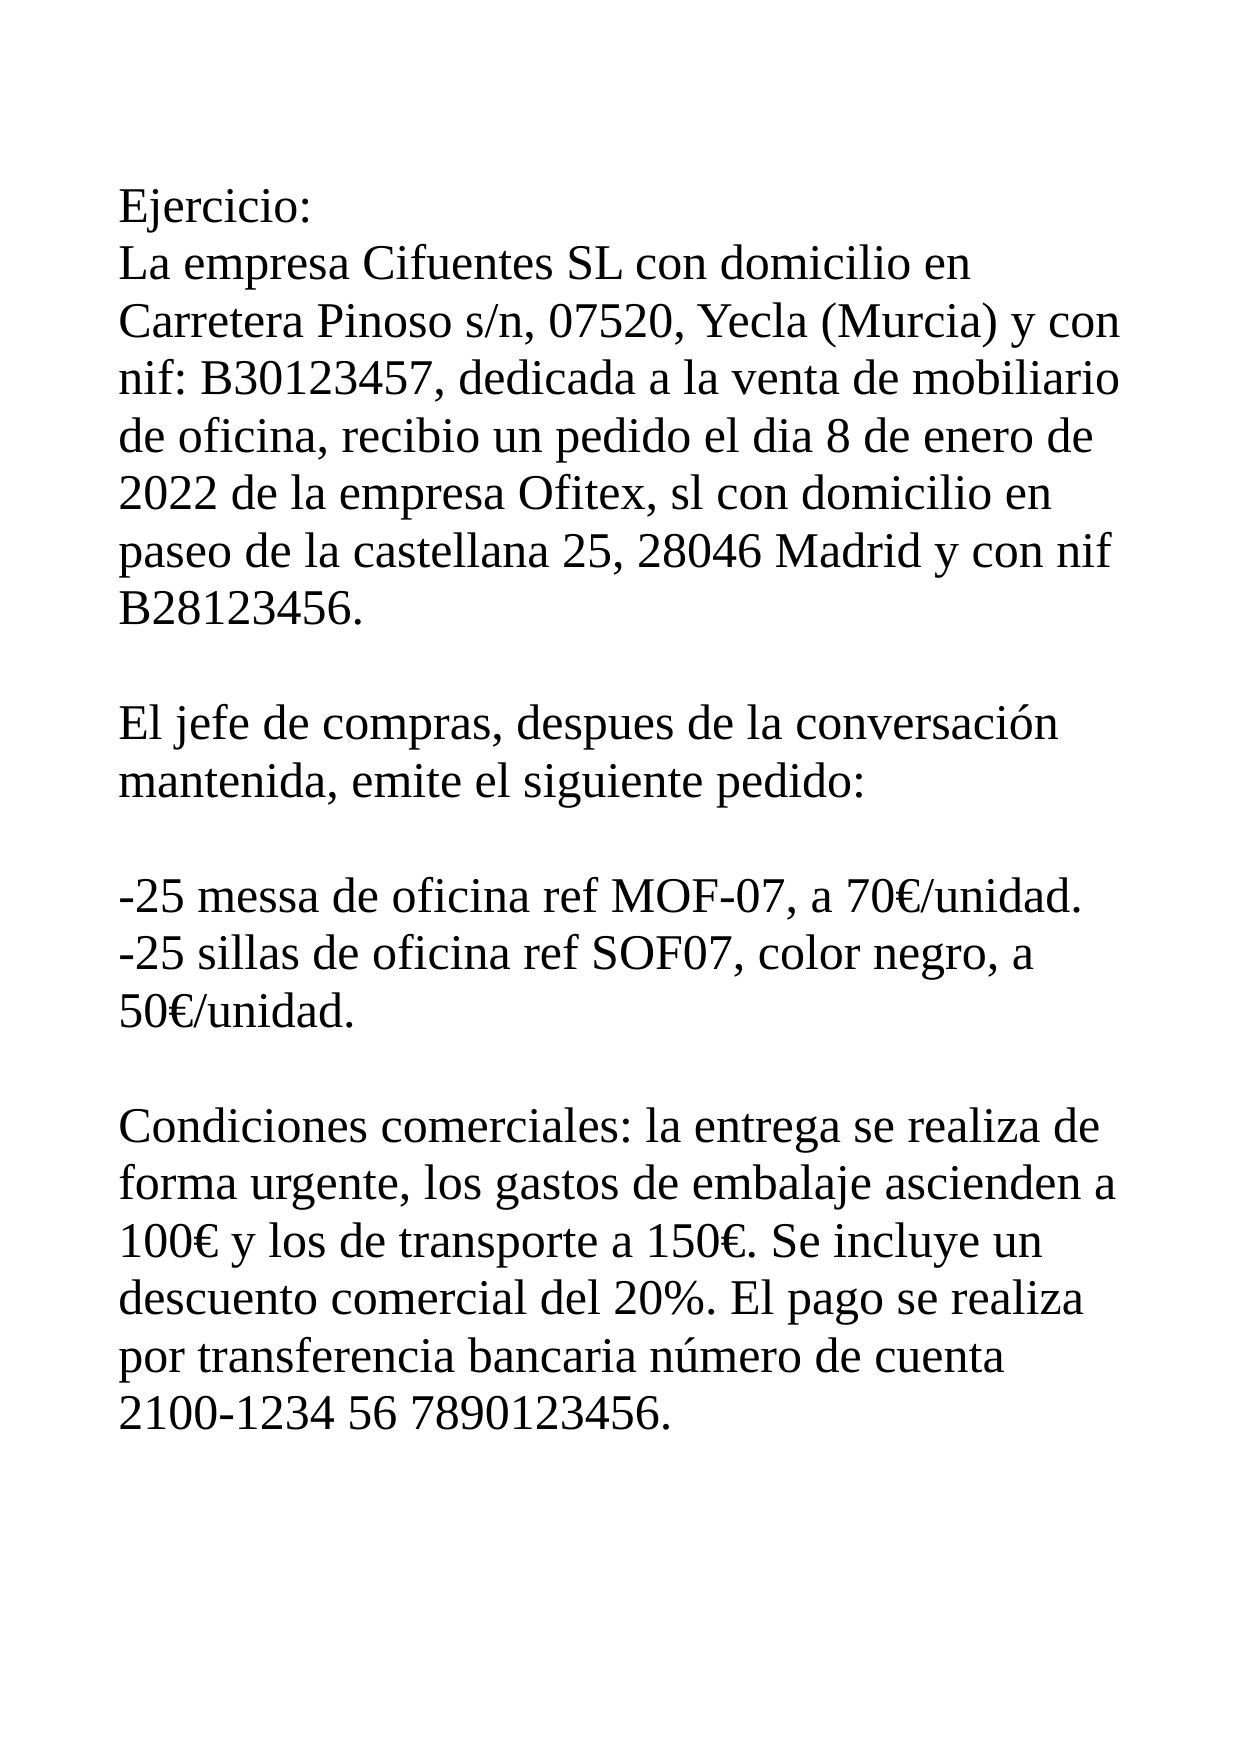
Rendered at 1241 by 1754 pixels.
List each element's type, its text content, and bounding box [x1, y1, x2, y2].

text Condiciones comerciales: la entrega se realiza de forma urgente, los gastos de embalaje ascienden a 100€ y los de transporte a 150€. Se incluye un descuento comercial del 20%. El pago se realiza por transferencia bancaria número de cuenta 2100-1234 56 7890123456. [118, 1096, 1122, 1441]
text El jefe de compras, despues de la conversación mantenida, emite el siguiente pedido: [118, 693, 1122, 808]
text La empresa Cifuentes SL con domicilio en Carretera Pinoso s/n, 07520, Yecla (Murcia) y con nif: B30123457, dedicada a la venta de mobiliario de oficina, recibio un pedido el dia 8 de enero de 2022 de la empresa Ofitex, sl con domicilio en paseo de la castellana 25, 28046 Madrid y con nif B28123456. [118, 233, 1122, 636]
text Ejercicio: [118, 176, 1122, 233]
text -25 messa de oficina ref MOF-07, a 70€/unidad. [118, 866, 1122, 923]
text -25 sillas de oficina ref SOF07, color negro, a 50€/unidad. [118, 923, 1122, 1038]
